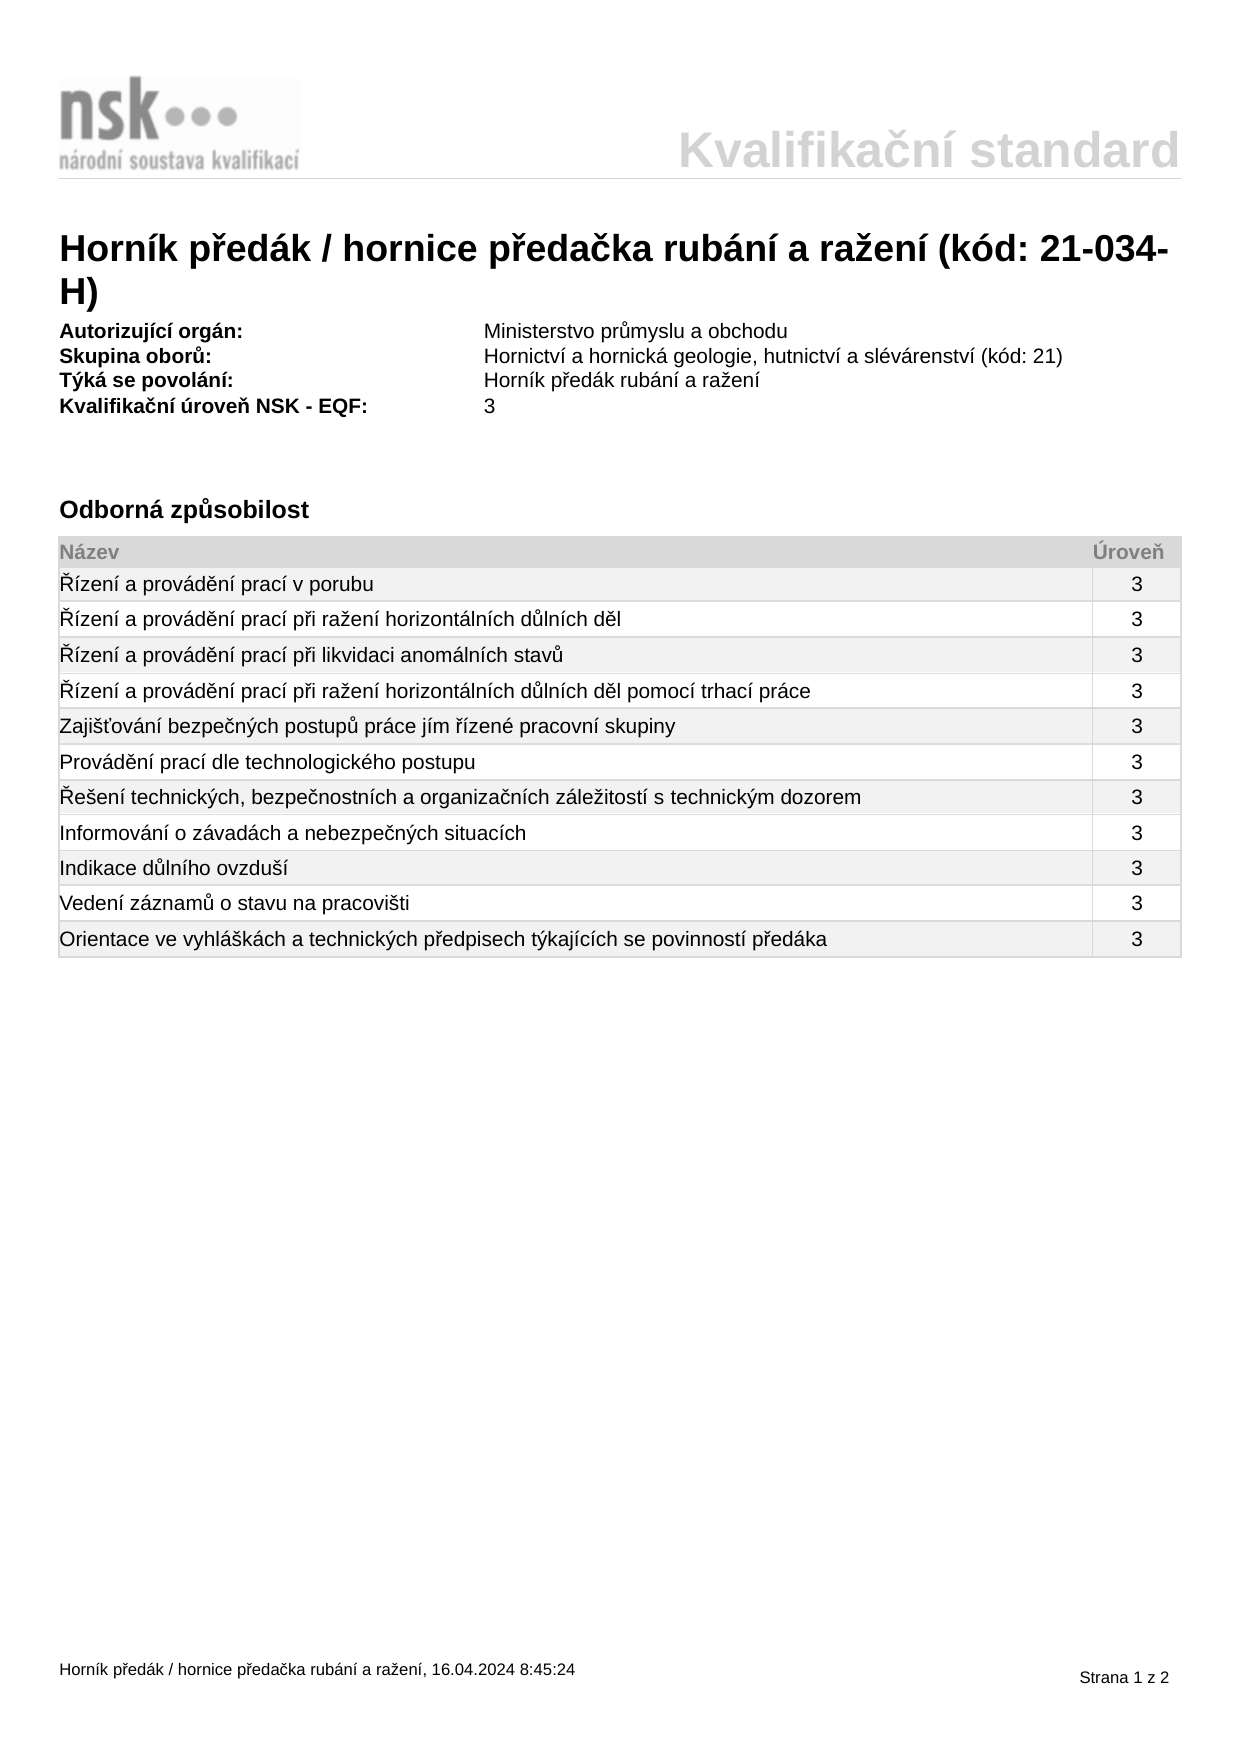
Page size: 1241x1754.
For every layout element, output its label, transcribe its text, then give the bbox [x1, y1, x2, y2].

table_cell [620, 418, 626, 489]
table_cell [626, 418, 862, 489]
table_cell [862, 418, 1093, 489]
table_cell [1169, 524, 1181, 536]
table_cell Název [60, 538, 1092, 566]
table_cell [626, 524, 862, 536]
table_cell Řízení a provádění prací při likvidaci anomálních stavů [60, 638, 1092, 672]
table_cell [1169, 313, 1181, 319]
table_cell [626, 958, 862, 1256]
table_cell Informování o závadách a nebezpečných situacích [60, 815, 1092, 849]
table_cell [1169, 958, 1181, 1256]
table_cell Skupina oborů: [59, 344, 483, 368]
table_cell [484, 1459, 620, 1660]
table_cell [59, 179, 1181, 196]
table_cell 3 [1093, 709, 1180, 743]
table_cell [484, 958, 620, 1256]
table_cell [862, 196, 1093, 224]
table_cell [59, 1256, 483, 1459]
table_cell Odborná způsobilost [59, 490, 1181, 524]
table_cell [620, 524, 626, 536]
table_cell [620, 1459, 626, 1660]
table_cell [626, 313, 862, 319]
table_cell Řízení a provádění prací v porubu [60, 568, 1092, 600]
table_cell [484, 1256, 620, 1459]
table_cell [484, 196, 620, 224]
table_cell [1093, 1459, 1169, 1660]
table_cell 3 [1093, 815, 1180, 849]
table_cell Řízení a provádění prací při ražení horizontálních důlních děl pomocí trhací práce [60, 674, 1092, 707]
table_cell [620, 1256, 626, 1459]
table_cell Strana 1 z 2 [862, 1660, 1169, 1696]
table_cell Zajišťování bezpečných postupů práce jím řízené pracovní skupiny [60, 709, 1092, 743]
table_cell Indikace důlního ovzduší [60, 851, 1092, 884]
table_cell 3 [1093, 568, 1180, 600]
table_cell [626, 1256, 862, 1459]
table_cell 3 [1093, 851, 1180, 884]
table_cell [1169, 1459, 1181, 1660]
table_cell Ministerstvo průmyslu a obchodu [484, 319, 1181, 344]
table_cell [484, 524, 620, 536]
table_cell [862, 958, 1093, 1256]
table_cell [1169, 196, 1181, 224]
table_cell Řízení a provádění prací při ražení horizontálních důlních děl [60, 602, 1092, 636]
table_cell 3 [1093, 922, 1180, 956]
table_cell Orientace ve vyhláškách a technických předpisech týkajících se povinností předáka [60, 922, 1092, 956]
table_cell 3 [1093, 781, 1180, 813]
table_cell [59, 524, 483, 536]
table_cell 3 [1093, 602, 1180, 636]
table_cell [862, 1459, 1093, 1660]
table_cell [1093, 958, 1169, 1256]
table_cell [484, 418, 620, 489]
table_cell [59, 172, 483, 178]
table_cell [1169, 418, 1181, 489]
table_cell [484, 172, 620, 178]
table_header [621, 59, 626, 172]
table_cell Horník předák / hornice předačka rubání a ražení (kód: 21-034-H) [59, 224, 1181, 313]
table_cell [862, 524, 1093, 536]
table_cell [59, 1459, 483, 1660]
table_cell [1093, 524, 1169, 536]
table_cell Vedení záznamů o stavu na pracovišti [60, 886, 1092, 920]
table_cell [620, 958, 626, 1256]
table_cell [59, 958, 483, 1256]
table_cell Horník předák rubání a ražení [484, 368, 1181, 393]
table_cell [1093, 418, 1169, 489]
table_cell [626, 196, 862, 224]
table_cell 3 [484, 394, 1181, 417]
table_cell 3 [1093, 674, 1180, 707]
table_cell [59, 313, 483, 319]
table_cell Autorizující orgán: [59, 319, 483, 343]
table_cell [59, 418, 483, 489]
table_cell Kvalifikační úroveň NSK - EQF: [59, 394, 483, 417]
table_cell Provádění prací dle technologického postupu [60, 745, 1092, 779]
table_cell [1169, 1256, 1181, 1459]
table_cell [1093, 1256, 1169, 1459]
table_cell [1093, 196, 1169, 224]
table_cell [59, 196, 483, 224]
table_cell [1169, 1660, 1181, 1696]
table_cell Hornictví a hornická geologie, hutnictví a slévárenství (kód: 21) [484, 344, 1181, 368]
table_cell Horník předák / hornice předačka rubání a ražení, 16.04.2024 8:45:24 [59, 1660, 862, 1696]
table_cell [626, 1459, 862, 1660]
table_cell 3 [1093, 745, 1180, 779]
table_cell Úroveň [1093, 538, 1180, 566]
table_cell [1093, 313, 1169, 319]
table_cell Týká se povolání: [59, 368, 483, 392]
table_cell 3 [1093, 886, 1180, 920]
picture [58, 59, 621, 172]
table_header Kvalifikační standard [626, 59, 1181, 178]
table_cell 3 [1093, 638, 1180, 672]
table_cell [862, 1256, 1093, 1459]
table_cell Řešení technických, bezpečnostních a organizačních záležitostí s technickým dozorem [60, 781, 1092, 813]
table_cell [620, 196, 626, 224]
table_cell [484, 313, 620, 319]
table_cell [862, 313, 1093, 319]
